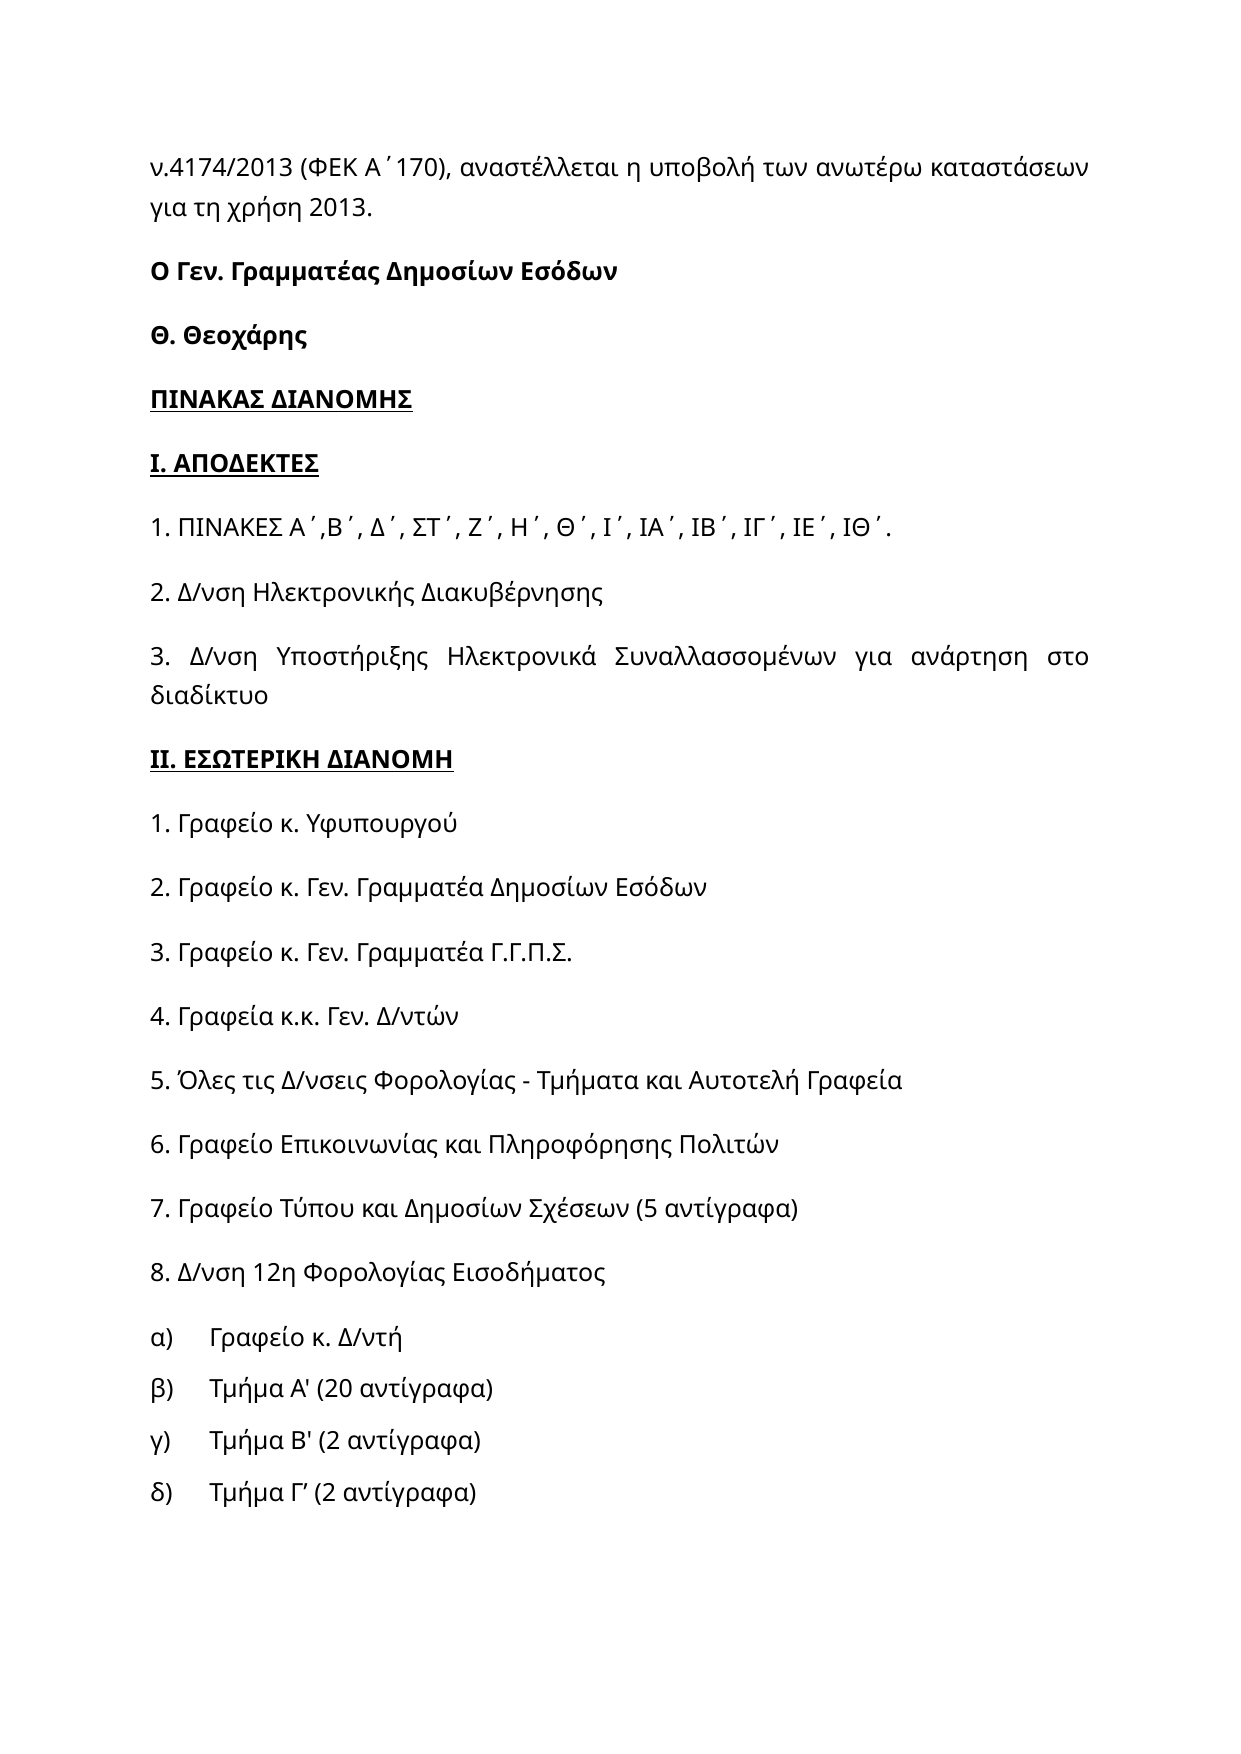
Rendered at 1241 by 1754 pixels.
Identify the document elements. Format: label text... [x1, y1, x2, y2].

text 2. Γραφείο κ. Γεν. Γραμματέα Δημοσίων Εσόδων [150, 870, 1090, 904]
text ΙΙ. ΕΣΩΤΕΡΙΚΗ ΔΙΑΝΟΜΗ [150, 742, 1090, 776]
text Ι. ΑΠΟΔΕΚΤΕΣ [150, 446, 1090, 480]
text 6. Γραφείο Επικοινωνίας και Πληροφόρησης Πολιτών [150, 1127, 1090, 1161]
text 1. ΠΙΝΑΚΕΣ Α΄,Β΄, Δ΄, ΣΤ΄, Ζ΄, Η΄, Θ΄, Ι΄, ΙΑ΄, ΙΒ΄, ΙΓ΄, ΙΕ΄, ΙΘ΄. [150, 510, 1090, 544]
text ΠΙΝΑΚΑΣ ΔΙΑΝΟΜΗΣ [150, 382, 1090, 416]
text 5. Όλες τις Δ/νσεις Φορολογίας - Τμήματα και Αυτοτελή Γραφεία [150, 1062, 1090, 1097]
text 4. Γραφεία κ.κ. Γεν. Δ/ντών [150, 998, 1090, 1032]
list β) Τμήμα Α' (20 αντίγραφα) [150, 1371, 1090, 1405]
text Ο Γεν. Γραμματέας Δημοσίων Εσόδων [150, 253, 1090, 287]
list α) Γραφείο κ. Δ/ντή [150, 1319, 1090, 1353]
text 8. Δ/νση 12η Φορολογίας Εισοδήματος [150, 1255, 1090, 1289]
text Θ. Θεοχάρης [150, 317, 1090, 352]
text 3. Γραφείο κ. Γεν. Γραμματέα Γ.Γ.Π.Σ. [150, 934, 1090, 968]
list γ) Τμήμα Β' (2 αντίγραφα) [150, 1422, 1090, 1457]
text 2. Δ/νση Ηλεκτρονικής Διακυβέρνησης [150, 574, 1090, 608]
text ν.4174/2013 (ΦΕΚ Α΄170), αναστέλλεται η υποβολή των ανωτέρω καταστάσεων για τη χρήση 2013. [150, 150, 1090, 223]
text 3. Δ/νση Υποστήριξης Ηλεκτρονικά Συναλλασσομένων για ανάρτηση στο διαδίκτυο [150, 638, 1090, 712]
text 1. Γραφείο κ. Υφυπουργού [150, 806, 1090, 840]
text 7. Γραφείο Τύπου και Δημοσίων Σχέσεων (5 αντίγραφα) [150, 1191, 1090, 1225]
list δ) Τμήμα Γ’ (2 αντίγραφα) [150, 1474, 1090, 1508]
